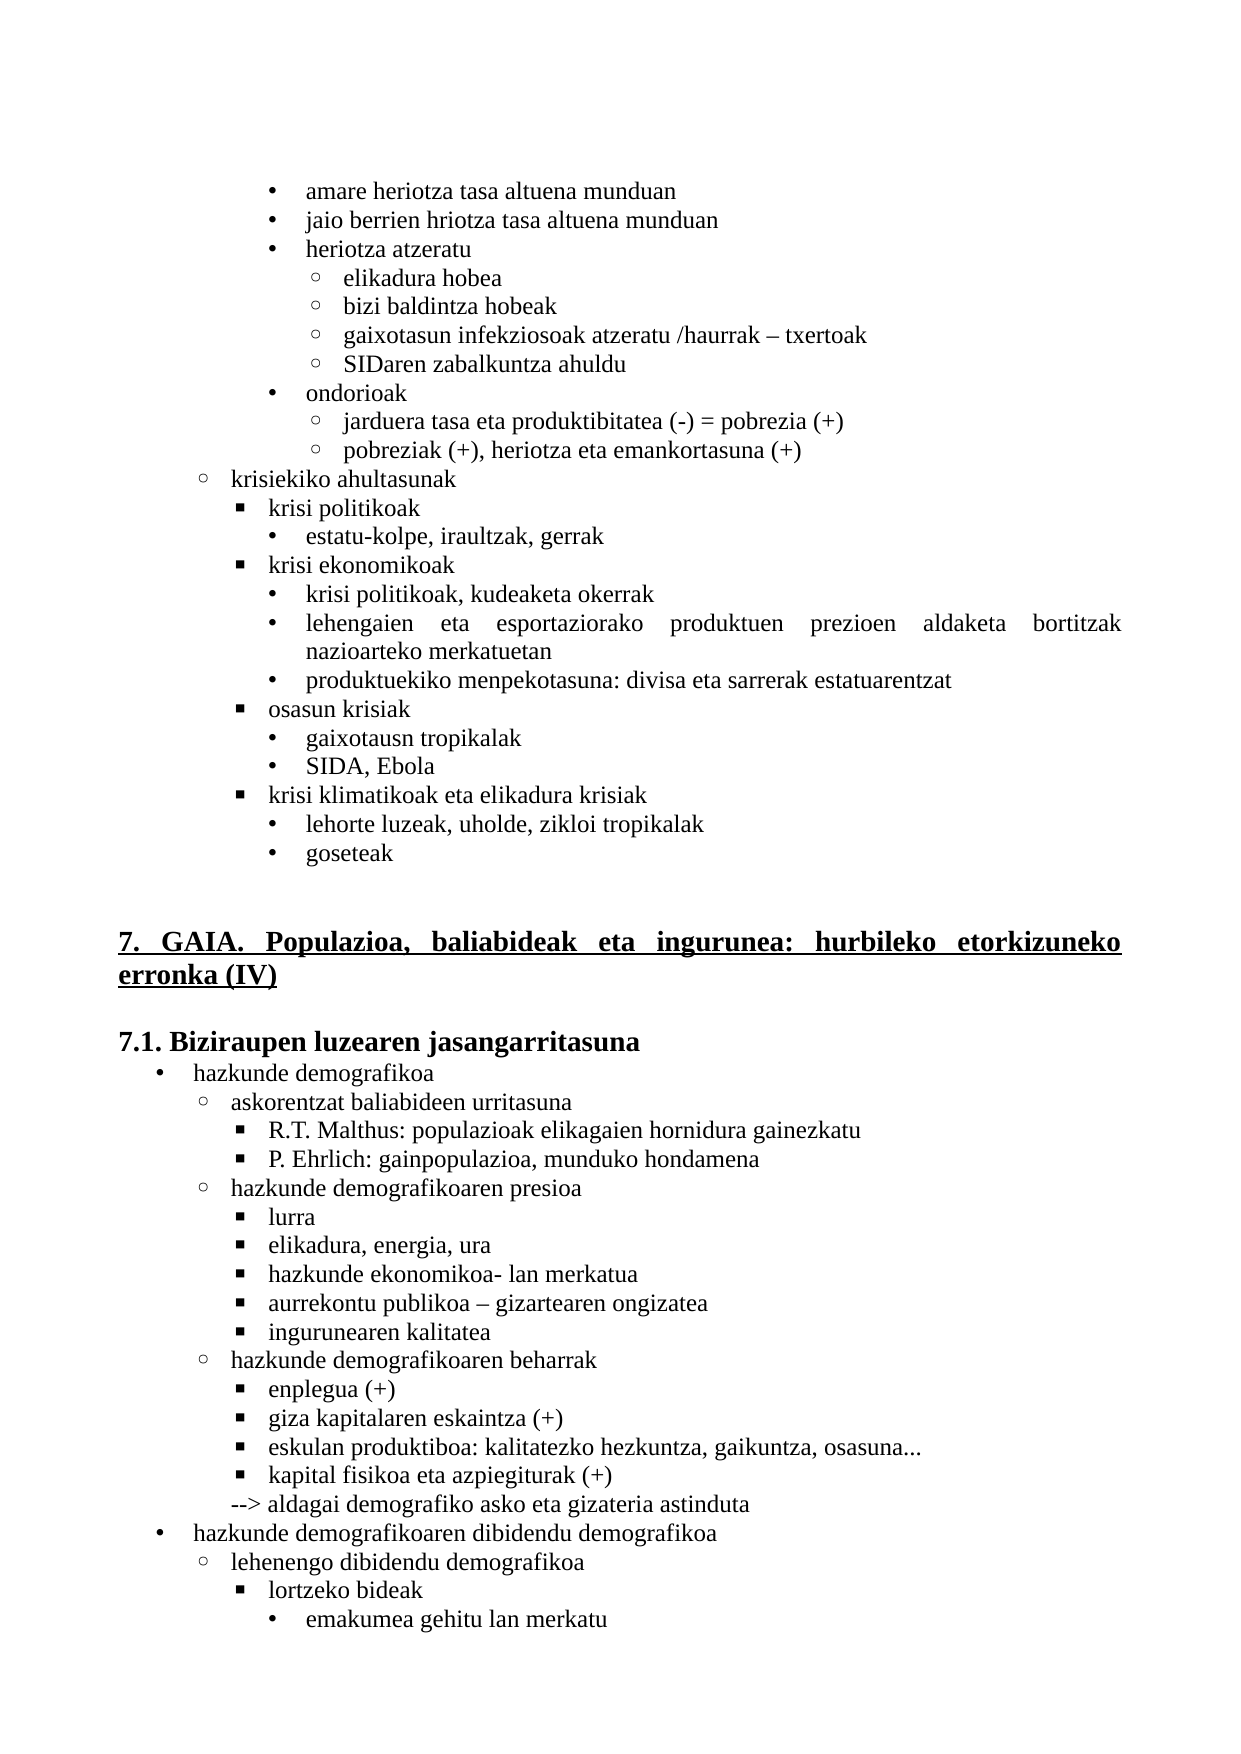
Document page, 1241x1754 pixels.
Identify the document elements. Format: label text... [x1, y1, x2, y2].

list elikadura hobea [306, 263, 1122, 291]
list krisi politikoak, kudeaketa okerrak [268, 579, 1122, 608]
list aurrekontu publikoa – gizartearen ongizatea [231, 1288, 1122, 1317]
list hazkunde demografikoaren beharrak [193, 1346, 1122, 1374]
list krisi politikoak [231, 493, 1122, 521]
list produktuekiko menpekotasuna: divisa eta sarrerak estatuarentzat [268, 665, 1122, 694]
list SIDaren zabalkuntza ahuldu [306, 349, 1122, 378]
list krisi ekonomikoak [231, 550, 1122, 579]
list jaio berrien hriotza tasa altuena munduan [268, 205, 1122, 234]
list R.T. Malthus: populazioak elikagaien hornidura gainezkatu [231, 1116, 1122, 1144]
list enplegua (+) [231, 1374, 1122, 1403]
list --> aldagai demografiko asko eta gizateria astinduta [193, 1489, 1122, 1518]
list amare heriotza tasa altuena munduan [268, 176, 1122, 205]
list emakumea gehitu lan merkatu [268, 1604, 1122, 1633]
text 7.1. Biziraupen luzearen jasangarritasuna [118, 1024, 1122, 1058]
list ingurunearen kalitatea [231, 1317, 1122, 1346]
list lortzeko bideak [231, 1576, 1122, 1604]
list gaixotasun infekziosoak atzeratu /haurrak – txertoak [306, 320, 1122, 349]
list P. Ehrlich: gainpopulazioa, munduko hondamena [231, 1144, 1122, 1173]
list kapital fisikoa eta azpiegiturak (+) [231, 1461, 1122, 1489]
list hazkunde demografikoaren dibidendu demografikoa [156, 1518, 1122, 1547]
list lehenengo dibidendu demografikoa [193, 1547, 1122, 1576]
list osasun krisiak [231, 694, 1122, 723]
list lurra [231, 1202, 1122, 1231]
list pobreziak (+), heriotza eta emankortasuna (+) [306, 435, 1122, 464]
list SIDA, Ebola [268, 751, 1122, 780]
list hazkunde demografikoaren presioa [193, 1173, 1122, 1202]
list jarduera tasa eta produktibitatea (-) = pobrezia (+) [306, 406, 1122, 435]
list krisiekiko ahultasunak [193, 464, 1122, 493]
list krisi klimatikoak eta elikadura krisiak [231, 780, 1122, 809]
list lehengaien eta esportaziorako produktuen prezioen aldaketa bortitzak nazioarteko merkatuetan [268, 608, 1122, 665]
list ondorioak [268, 378, 1122, 406]
list heriotza atzeratu [268, 234, 1122, 263]
list estatu-kolpe, iraultzak, gerrak [268, 521, 1122, 550]
list giza kapitalaren eskaintza (+) [231, 1403, 1122, 1432]
list hazkunde demografikoa [156, 1058, 1122, 1087]
list lehorte luzeak, uholde, zikloi tropikalak [268, 809, 1122, 838]
list bizi baldintza hobeak [306, 291, 1122, 320]
list elikadura, energia, ura [231, 1231, 1122, 1259]
text 7. GAIA. Populazioa, baliabideak eta ingurunea: hurbileko etorkizuneko [118, 924, 1122, 953]
list goseteak [268, 838, 1122, 866]
text erronka (IV) [118, 955, 1122, 991]
list gaixotausn tropikalak [268, 723, 1122, 751]
list eskulan produktiboa: kalitatezko hezkuntza, gaikuntza, osasuna... [231, 1432, 1122, 1461]
list hazkunde ekonomikoa- lan merkatua [231, 1259, 1122, 1288]
list askorentzat baliabideen urritasuna [193, 1087, 1122, 1116]
